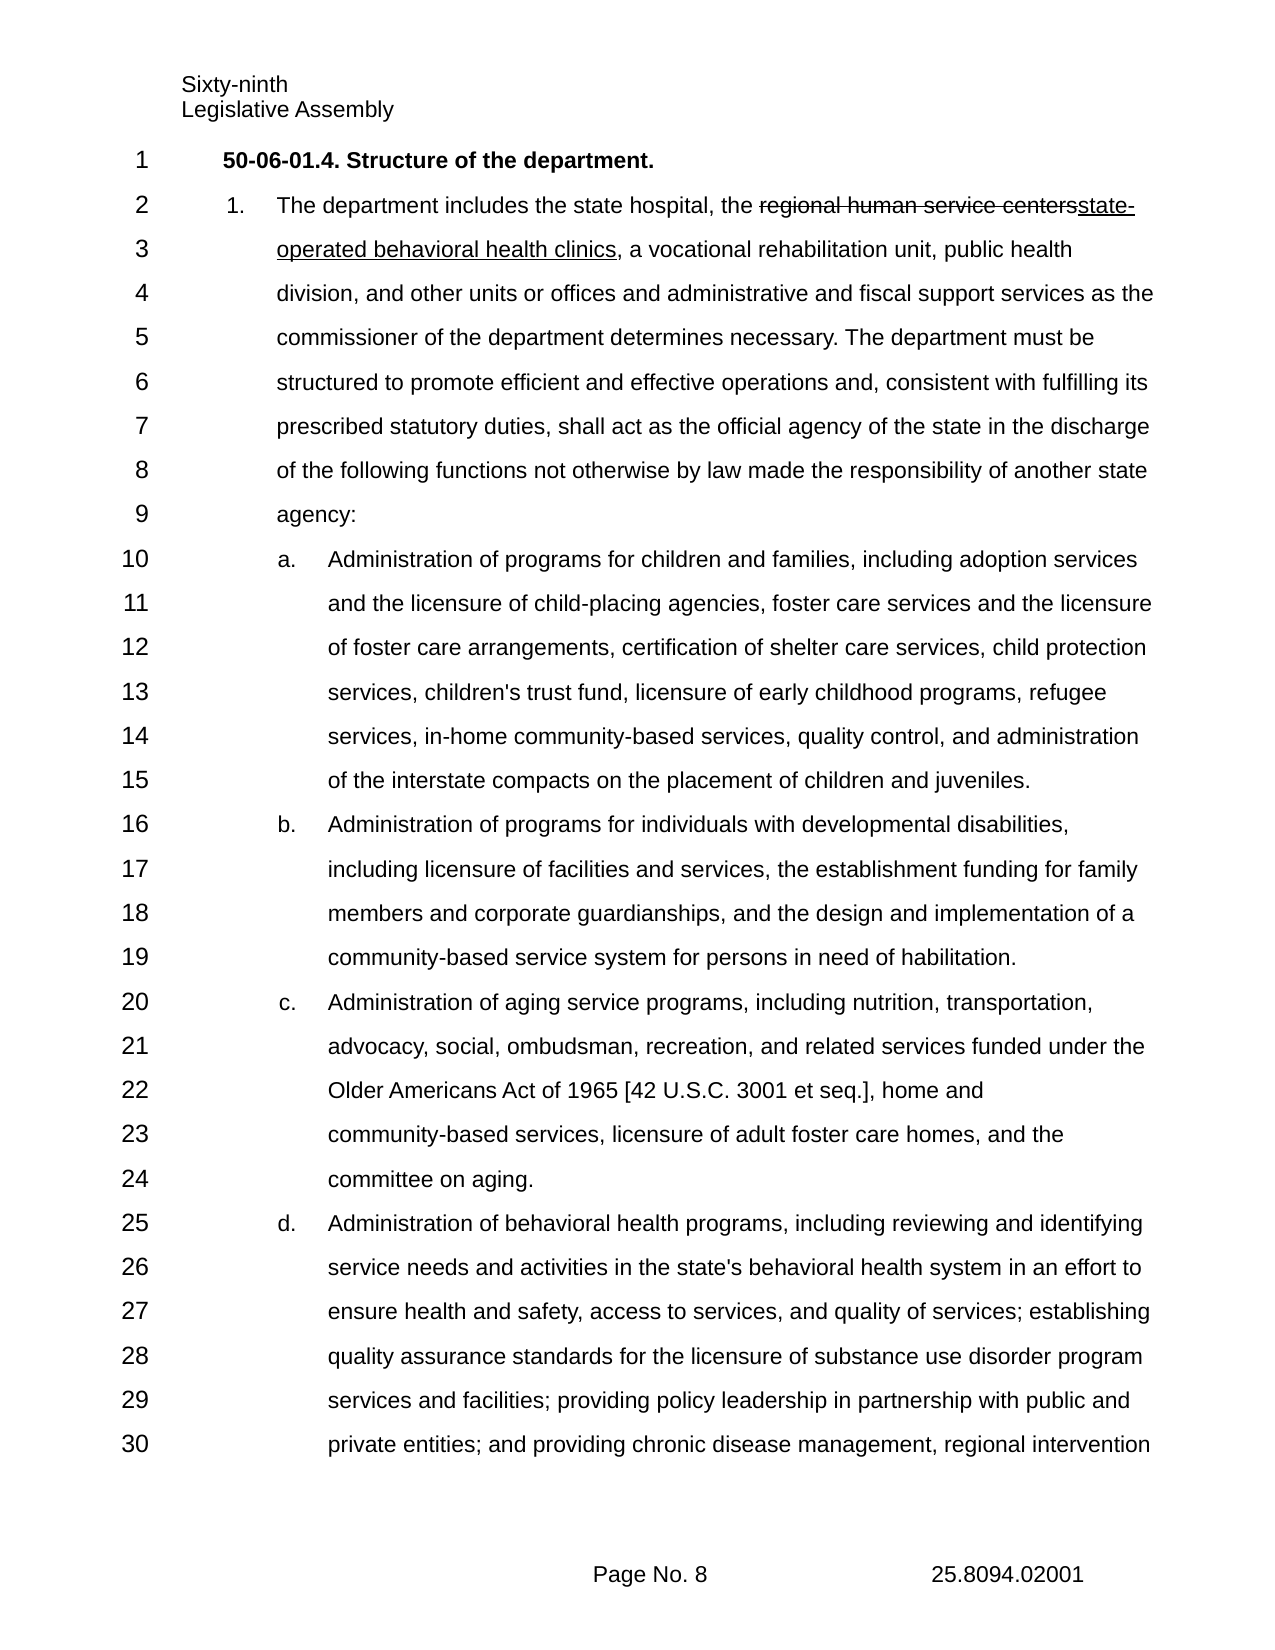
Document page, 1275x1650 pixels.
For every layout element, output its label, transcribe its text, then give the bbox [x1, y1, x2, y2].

text a. Administration of programs for children and families, including adoption services and the licensure of child‑placing agencies, foster care services and the licensure of foster care arrangements, certification of shelter care services, child protection services, children's trust fund, licensure of early childhood programs, refugee services, in‑home community‑based services, quality control, and administration of the interstate compacts on the placement of children and juveniles. [181, 532, 1154, 797]
subtitle 50‑06‑01.4. Structure of the department. [181, 133, 1154, 178]
text c. Administration of aging service programs, including nutrition, transportation, advocacy, social, ombudsman, recreation, and related services funded under the Older Americans Act of 1965 [42 U.S.C. 3001 et seq.], home and community‑based services, licensure of adult foster care homes, and the committee on aging. [181, 974, 1154, 1196]
text b. Administration of programs for individuals with developmental disabilities, including licensure of facilities and services, the establishment funding for family members and corporate guardianships, and the design and implementation of a community‑based service system for persons in need of habilitation. [181, 797, 1154, 974]
text d. Administration of behavioral health programs, including reviewing and identifying service needs and activities in the state's behavioral health system in an effort to ensure health and safety, access to services, and quality of services; establishing quality assurance standards for the licensure of substance use disorder program services and facilities; providing policy leadership in partnership with public and private entities; and providing chronic disease management, regional intervention [181, 1196, 1154, 1461]
text 1. The department includes the state hospital, the regional human service centersstate-operated behavioral health clinics, a vocational rehabilitation unit, public health division, and other units or offices and administrative and fiscal support services as the commissioner of the department determines necessary. The department must be structured to promote efficient and effective operations and, consistent with fulfilling its prescribed statutory duties, shall act as the official agency of the state in the discharge of the following functions not otherwise by law made the responsibility of another state agency: [181, 178, 1154, 532]
